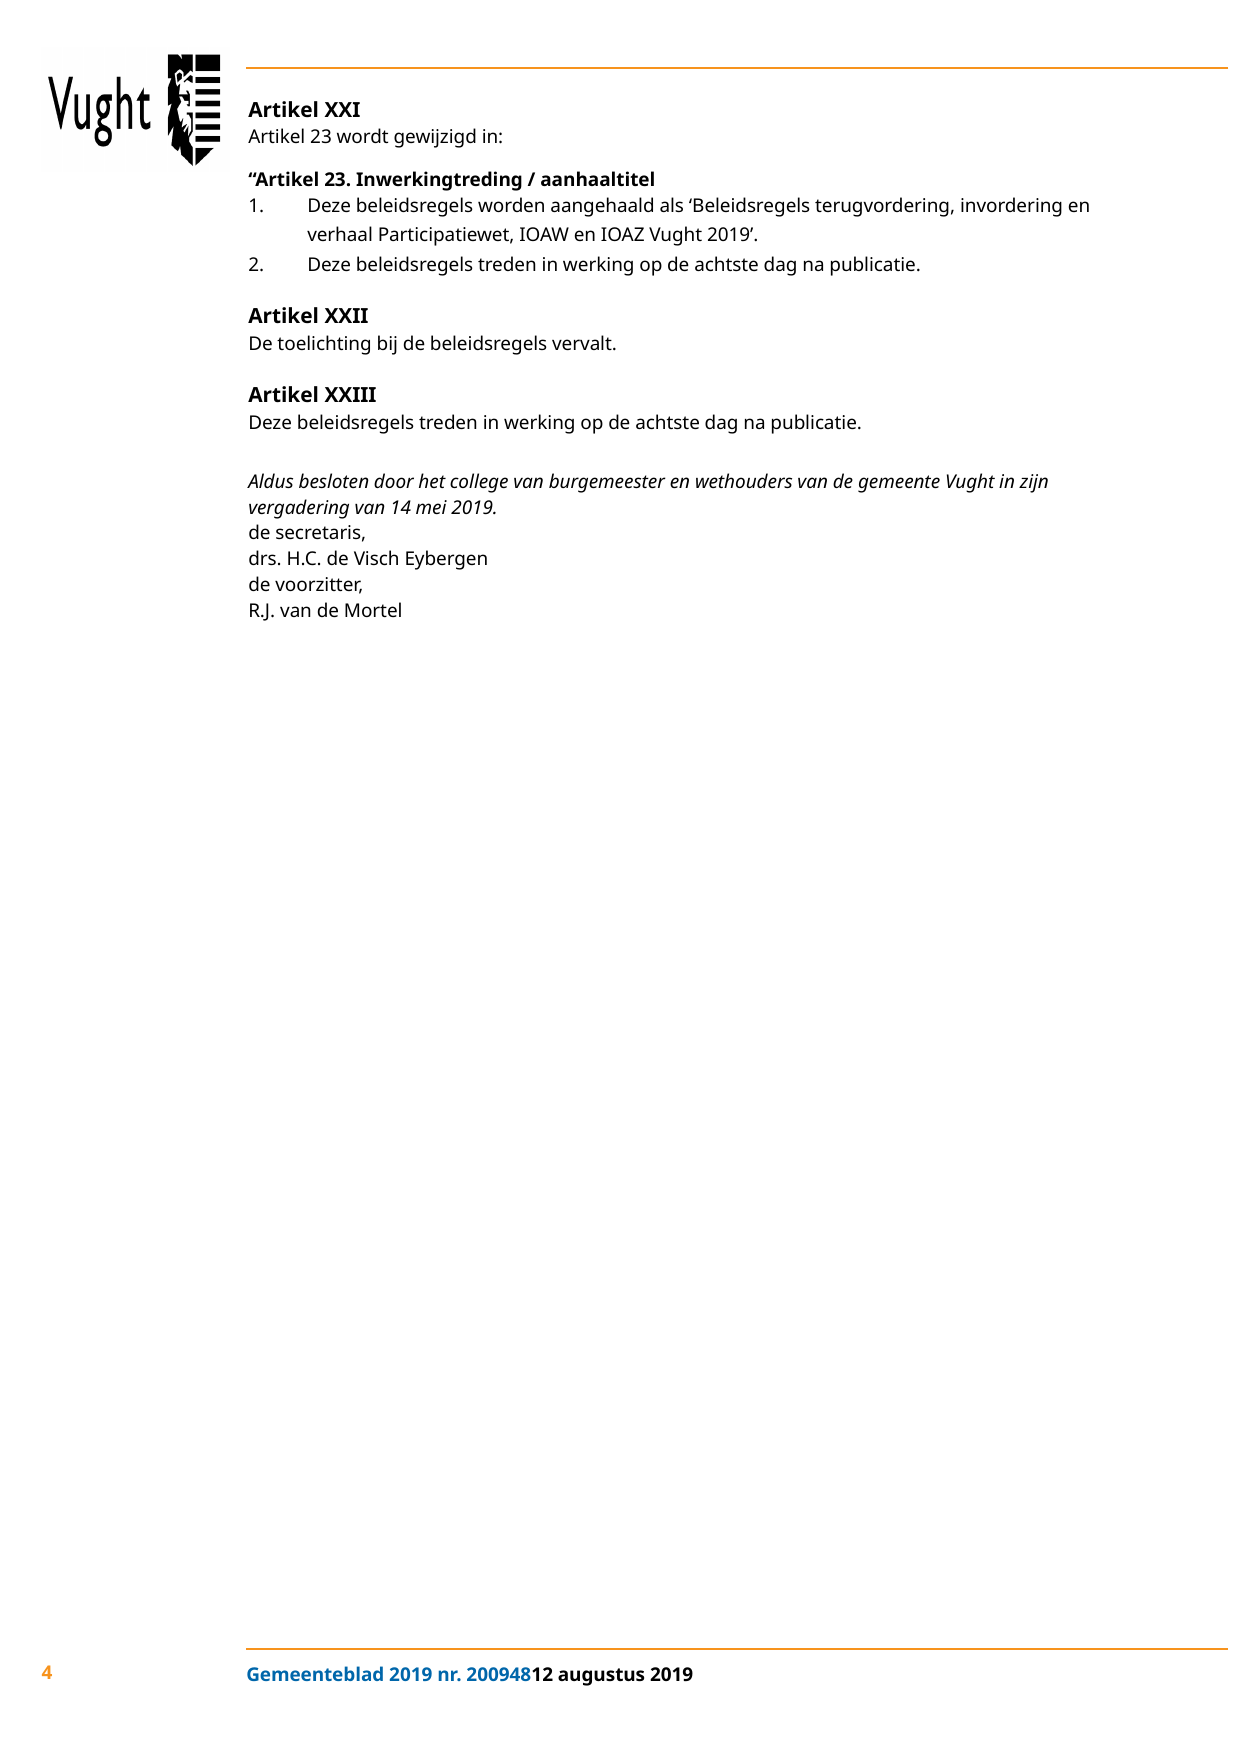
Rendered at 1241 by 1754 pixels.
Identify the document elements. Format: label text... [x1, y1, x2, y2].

list Deze beleidsregels worden aangehaald als ‘Beleidsregels terugvordering, invordering en verhaal Participatiewet, IOAW en IOAZ Vught 2019’. [248, 192, 1152, 247]
text “Artikel 23. Inwerkingtreding / aanhaaltitel [248, 166, 1152, 192]
text de secretaris, [248, 519, 1152, 545]
text Artikel XXIII [248, 381, 1152, 409]
picture [41, 47, 231, 172]
text Artikel XXI [248, 95, 1152, 123]
text Aldus besloten door het college van burgemeester en wethouders van de gemeente Vught in zijn vergadering van 14 mei 2019. [248, 468, 1152, 519]
text Artikel 23 wordt gewijzigd in: [248, 123, 1152, 149]
list Deze beleidsregels treden in werking op de achtste dag na publicatie. [248, 251, 1152, 277]
text drs. H.C. de Visch Eybergen [248, 545, 1152, 571]
text Artikel XXII [248, 302, 1152, 330]
text De toelichting bij de beleidsregels vervalt. [248, 330, 1152, 356]
text R.J. van de Mortel [248, 597, 1152, 622]
text de voorzitter, [248, 571, 1152, 597]
text Deze beleidsregels treden in werking op de achtste dag na publicatie. [248, 409, 1152, 435]
